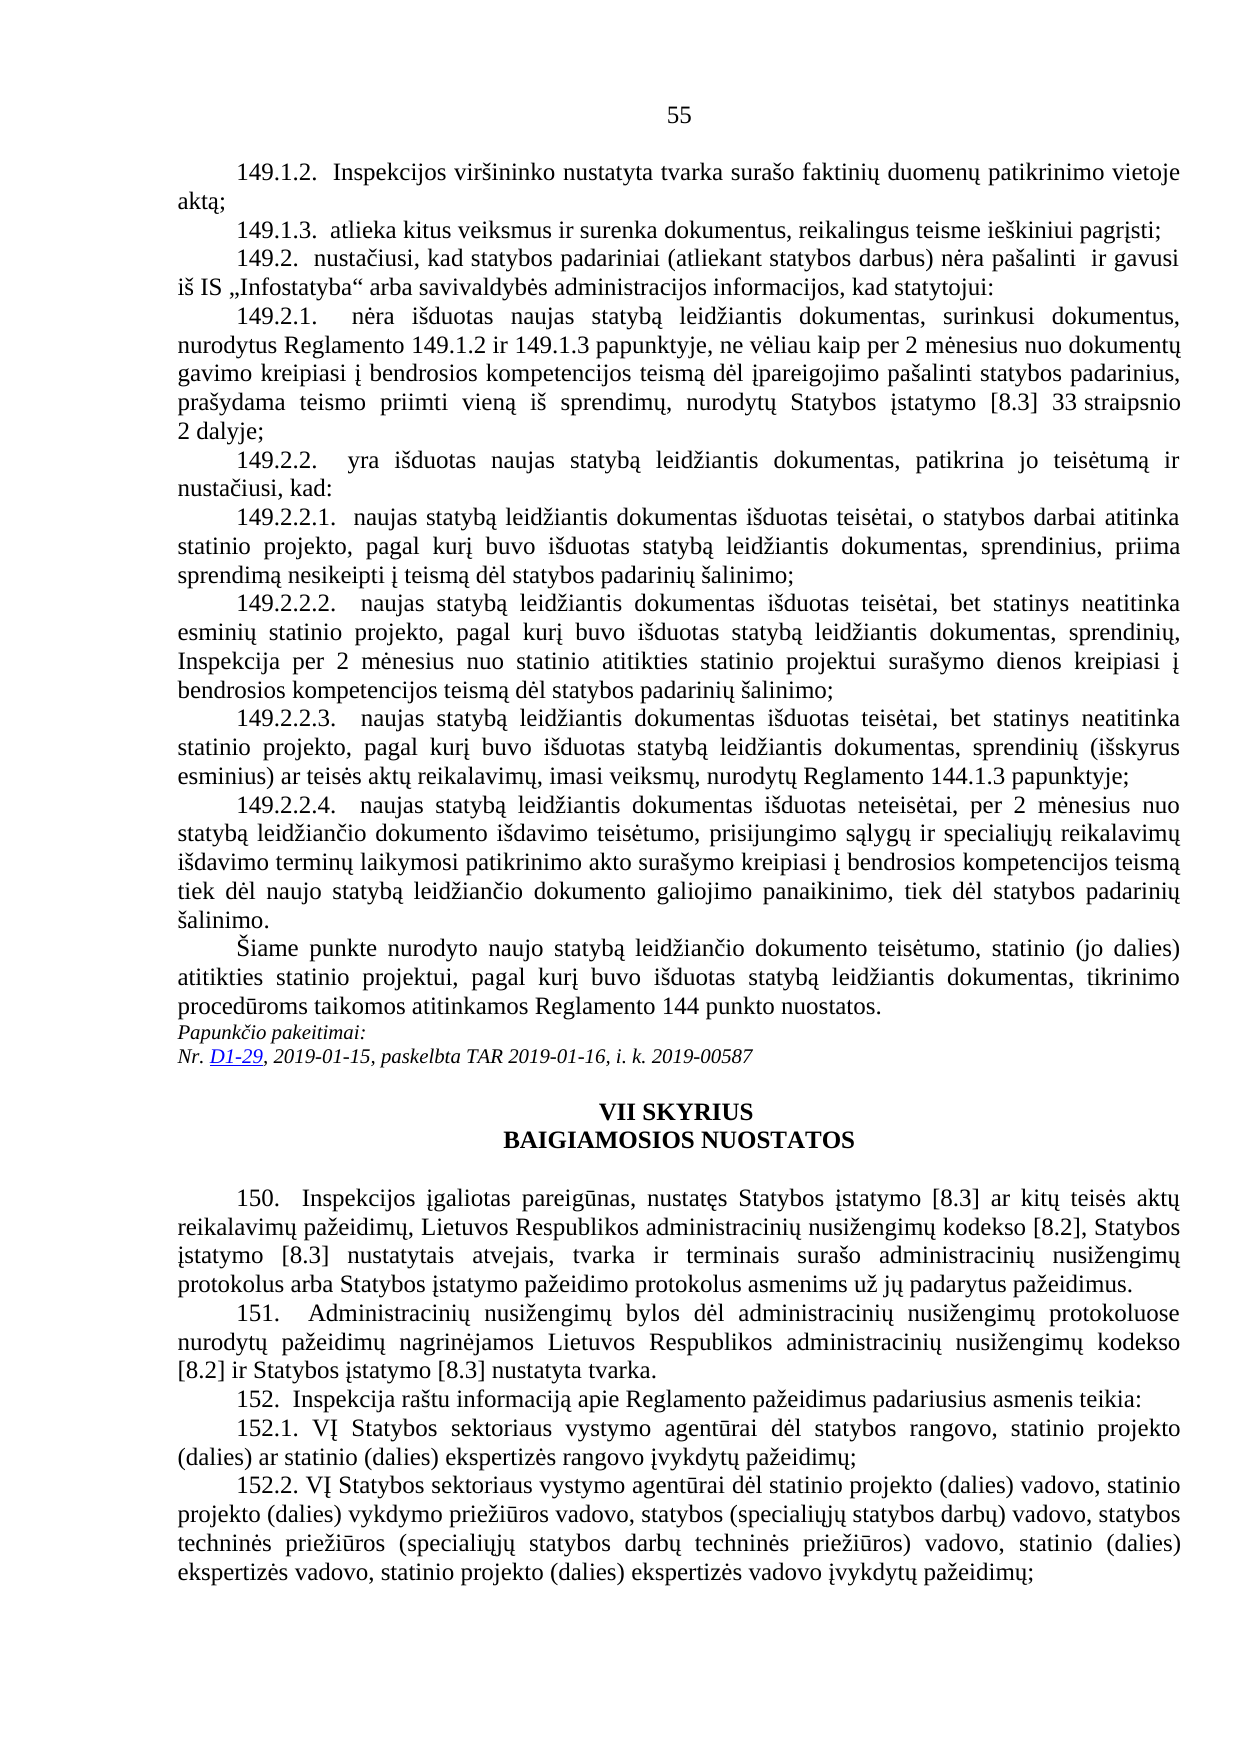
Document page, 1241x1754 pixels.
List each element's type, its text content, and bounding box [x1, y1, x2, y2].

text 149.2.2.4. naujas statybą leidžiantis dokumentas išduotas neteisėtai, per 2 mėnesius nuo statybą leidžiančio dokumento išdavimo teisėtumo, prisijungimo sąlygų ir specialiųjų reikalavimų išdavimo terminų laikymosi patikrinimo akto surašymo kreipiasi į bendrosios kompetencijos teismą tiek dėl naujo statybą leidžiančio dokumento galiojimo panaikinimo, tiek dėl statybos padarinių šalinimo. [177, 790, 1181, 933]
text 149.2.2. yra išduotas naujas statybą leidžiantis dokumentas, patikrina jo teisėtumą ir nustačiusi, kad: [177, 445, 1181, 502]
text 149.2.1. nėra išduotas naujas statybą leidžiantis dokumentas, surinkusi dokumentus, nurodytus Reglamento 149.1.2 ir 149.1.3 papunktyje, ne vėliau kaip per 2 mėnesius nuo dokumentų gavimo kreipiasi į bendrosios kompetencijos teismą dėl įpareigojimo pašalinti statybos padarinius, prašydama teismo priimti vieną iš sprendimų, nurodytų Statybos įstatymo [8.3] 33 straipsnio 2 dalyje; [177, 301, 1181, 445]
text 149.1.2. Inspekcijos viršininko nustatyta tvarka surašo faktinių duomenų patikrinimo vietoje aktą; [177, 157, 1181, 215]
text Šiame punkte nurodyto naujo statybą leidžiančio dokumento teisėtumo, statinio (jo dalies) atitikties statinio projektui, pagal kurį buvo išduotas statybą leidžiantis dokumentas, tikrinimo procedūroms taikomos atitinkamos Reglamento 144 punkto nuostatos. [177, 933, 1181, 1020]
text 150. Inspekcijos įgaliotas pareigūnas, nustatęs Statybos įstatymo [8.3] ar kitų teisės aktų reikalavimų pažeidimų, Lietuvos Respublikos administracinių nusižengimų kodekso [8.2], Statybos įstatymo [8.3] nustatytais atvejais, tvarka ir terminais surašo administracinių nusižengimų protokolus arba Statybos įstatymo pažeidimo protokolus asmenims už jų padarytus pažeidimus. [177, 1183, 1181, 1298]
text 149.1.3. atlieka kitus veiksmus ir surenka dokumentus, reikalingus teisme ieškiniui pagrįsti; [177, 215, 1181, 243]
text 152. Inspekcija raštu informaciją apie Reglamento pažeidimus padariusius asmenis teikia: [177, 1384, 1181, 1413]
text 149.2.2.3. naujas statybą leidžiantis dokumentas išduotas teisėtai, bet statinys neatitinka statinio projekto, pagal kurį buvo išduotas statybą leidžiantis dokumentas, sprendinių (išskyrus esminius) ar teisės aktų reikalavimų, imasi veiksmų, nurodytų Reglamento 144.1.3 papunktyje; [177, 703, 1181, 790]
text Papunkčio pakeitimai: [177, 1020, 1181, 1044]
text BAIGIAMOSIOS NUOSTATOS [177, 1125, 1181, 1154]
text 149.2.2.1. naujas statybą leidžiantis dokumentas išduotas teisėtai, o statybos darbai atitinka statinio projekto, pagal kurį buvo išduotas statybą leidžiantis dokumentas, sprendinius, priima sprendimą nesikeipti į teismą dėl statybos padarinių šalinimo; [177, 502, 1181, 588]
text 149.2.2.2. naujas statybą leidžiantis dokumentas išduotas teisėtai, bet statinys neatitinka esminių statinio projekto, pagal kurį buvo išduotas statybą leidžiantis dokumentas, sprendinių, Inspekcija per 2 mėnesius nuo statinio atitikties statinio projektui surašymo dienos kreipiasi į bendrosios kompetencijos teismą dėl statybos padarinių šalinimo; [177, 588, 1181, 703]
text 152.1. VĮ Statybos sektoriaus vystymo agentūrai dėl statybos rangovo, statinio projekto (dalies) ar statinio (dalies) ekspertizės rangovo įvykdytų pažeidimų; [177, 1413, 1181, 1470]
text 152.2. VĮ Statybos sektoriaus vystymo agentūrai dėl statinio projekto (dalies) vadovo, statinio projekto (dalies) vykdymo priežiūros vadovo, statybos (specialiųjų statybos darbų) vadovo, statybos techninės priežiūros (specialiųjų statybos darbų techninės priežiūros) vadovo, statinio (dalies) ekspertizės vadovo, statinio projekto (dalies) ekspertizės vadovo įvykdytų pažeidimų; [177, 1470, 1181, 1585]
text 151. Administracinių nusižengimų bylos dėl administracinių nusižengimų protokoluose nurodytų pažeidimų nagrinėjamos Lietuvos Respublikos administracinių nusižengimų kodekso [8.2] ir Statybos įstatymo [8.3] nustatyta tvarka. [177, 1298, 1181, 1384]
text VII SKYRIUS [177, 1097, 1181, 1125]
text 149.2. nustačiusi, kad statybos padariniai (atliekant statybos darbus) nėra pašalinti ir gavusi iš IS „Infostatyba“ arba savivaldybės administracijos informacijos, kad statytojui: [177, 243, 1181, 301]
text Nr. D1-29, 2019-01-15, paskelbta TAR 2019-01-16, i. k. 2019-00587 [177, 1044, 1181, 1068]
